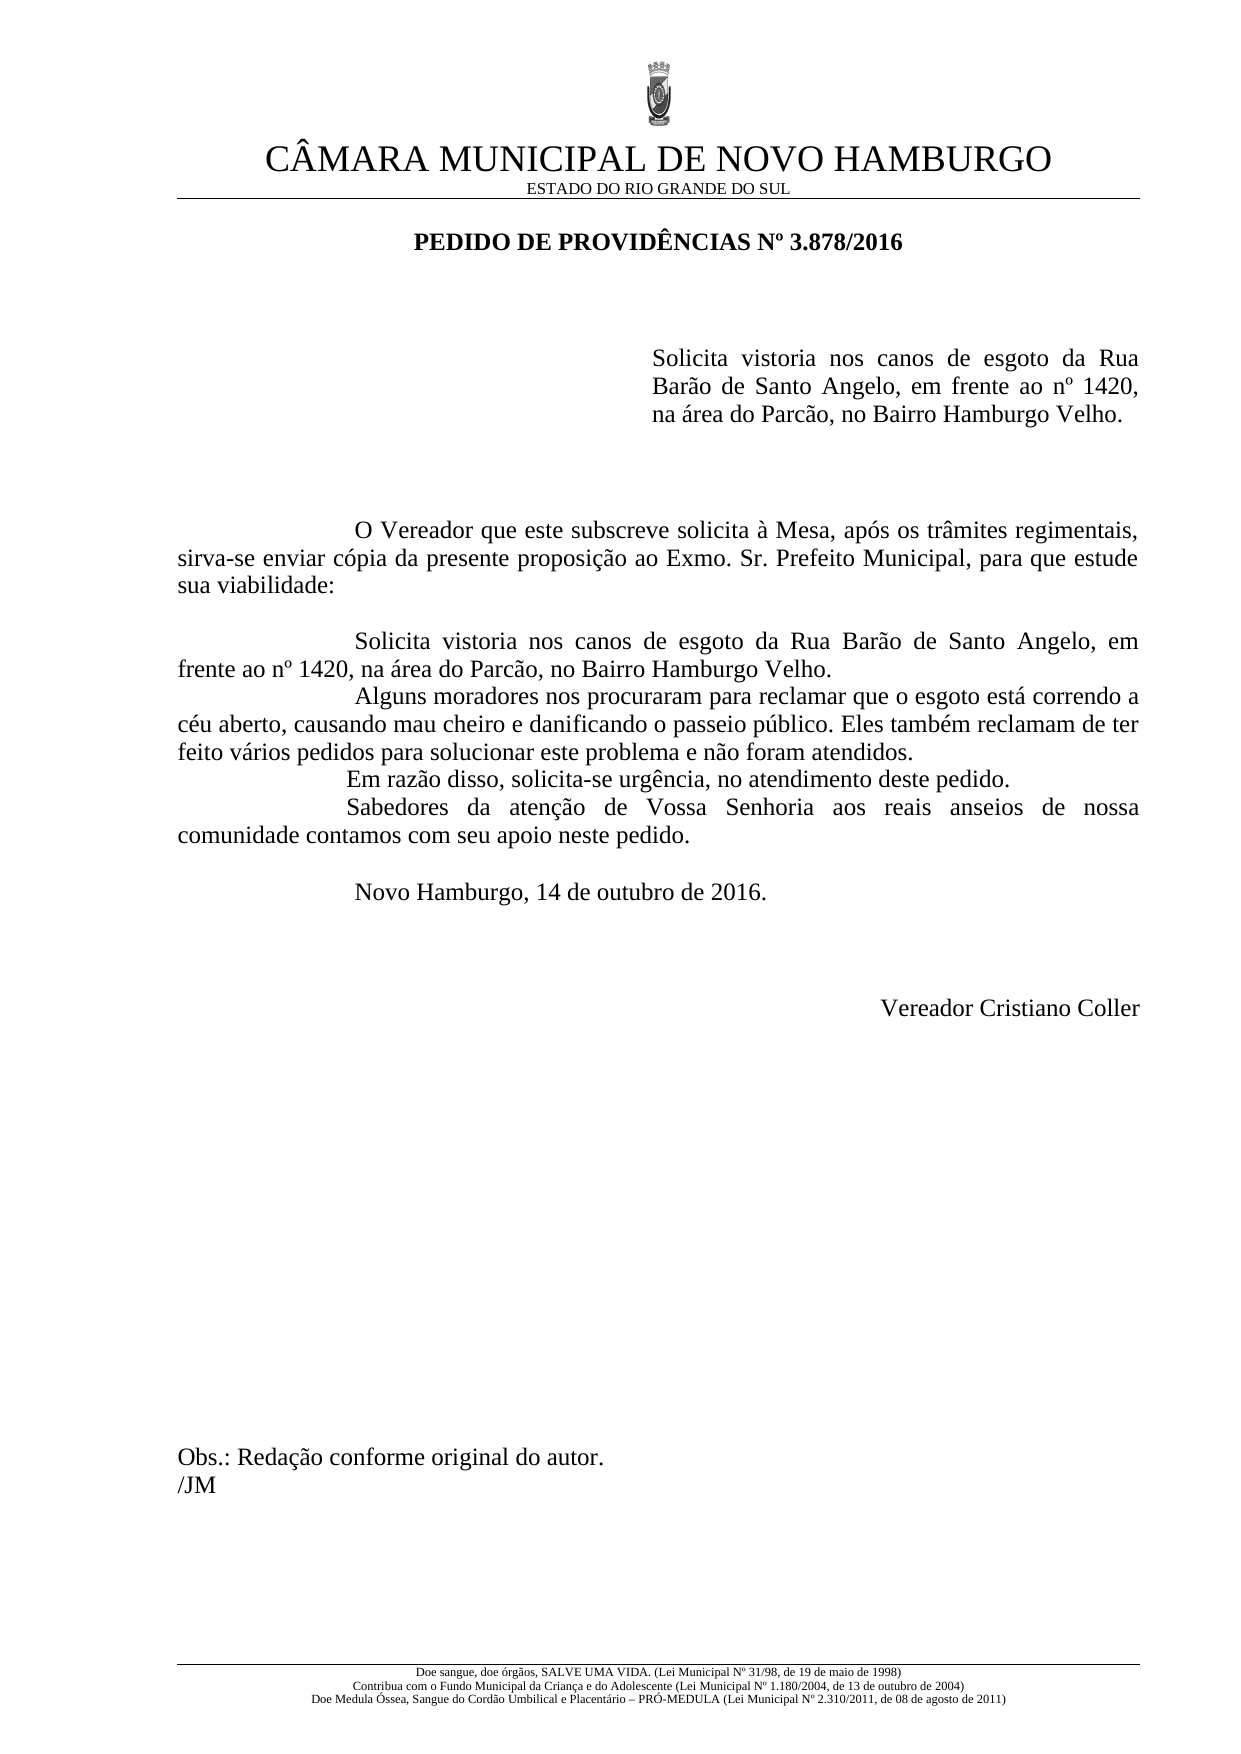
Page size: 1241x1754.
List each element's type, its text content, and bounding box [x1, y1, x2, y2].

text Vereador Cristiano Coller [177, 994, 1140, 1022]
text Novo Hamburgo, 14 de outubro de 2016. [177, 878, 1140, 906]
text Solicita vistoria nos canos de esgoto da Rua Barão de Santo Angelo, em frente ao nº 1420, na área do Parcão, no Bairro Hamburgo Velho. [177, 627, 1140, 682]
text Obs.: Redação conforme original do autor. [177, 1443, 1140, 1471]
text Alguns moradores nos procuraram para reclamar que o esgoto está correndo a céu aberto, causando mau cheiro e danificando o passeio público. Eles também reclamam de ter feito vários pedidos para solucionar este problema e não foram atendidos. [177, 682, 1140, 766]
text O Vereador que este subscreve solicita à Mesa, após os trâmites regimentais, sirva-se enviar cópia da presente proposição ao Exmo. Sr. Prefeito Municipal, para que estude sua viabilidade: [177, 516, 1140, 599]
text PEDIDO DE PROVIDÊNCIAS Nº 3.878/2016 [177, 228, 1140, 256]
text Solicita vistoria nos canos de esgoto da Rua Barão de Santo Angelo, em frente ao nº 1420, na área do Parcão, no Bairro Hamburgo Velho. [652, 344, 1140, 428]
text /JM [177, 1471, 1140, 1499]
text Sabedores da atenção de Vossa Senhoria aos reais anseios de nossa comunidade contamos com seu apoio neste pedido. [177, 793, 1140, 849]
text Em razão disso, solicita-se urgência, no atendimento deste pedido. [177, 766, 1140, 793]
